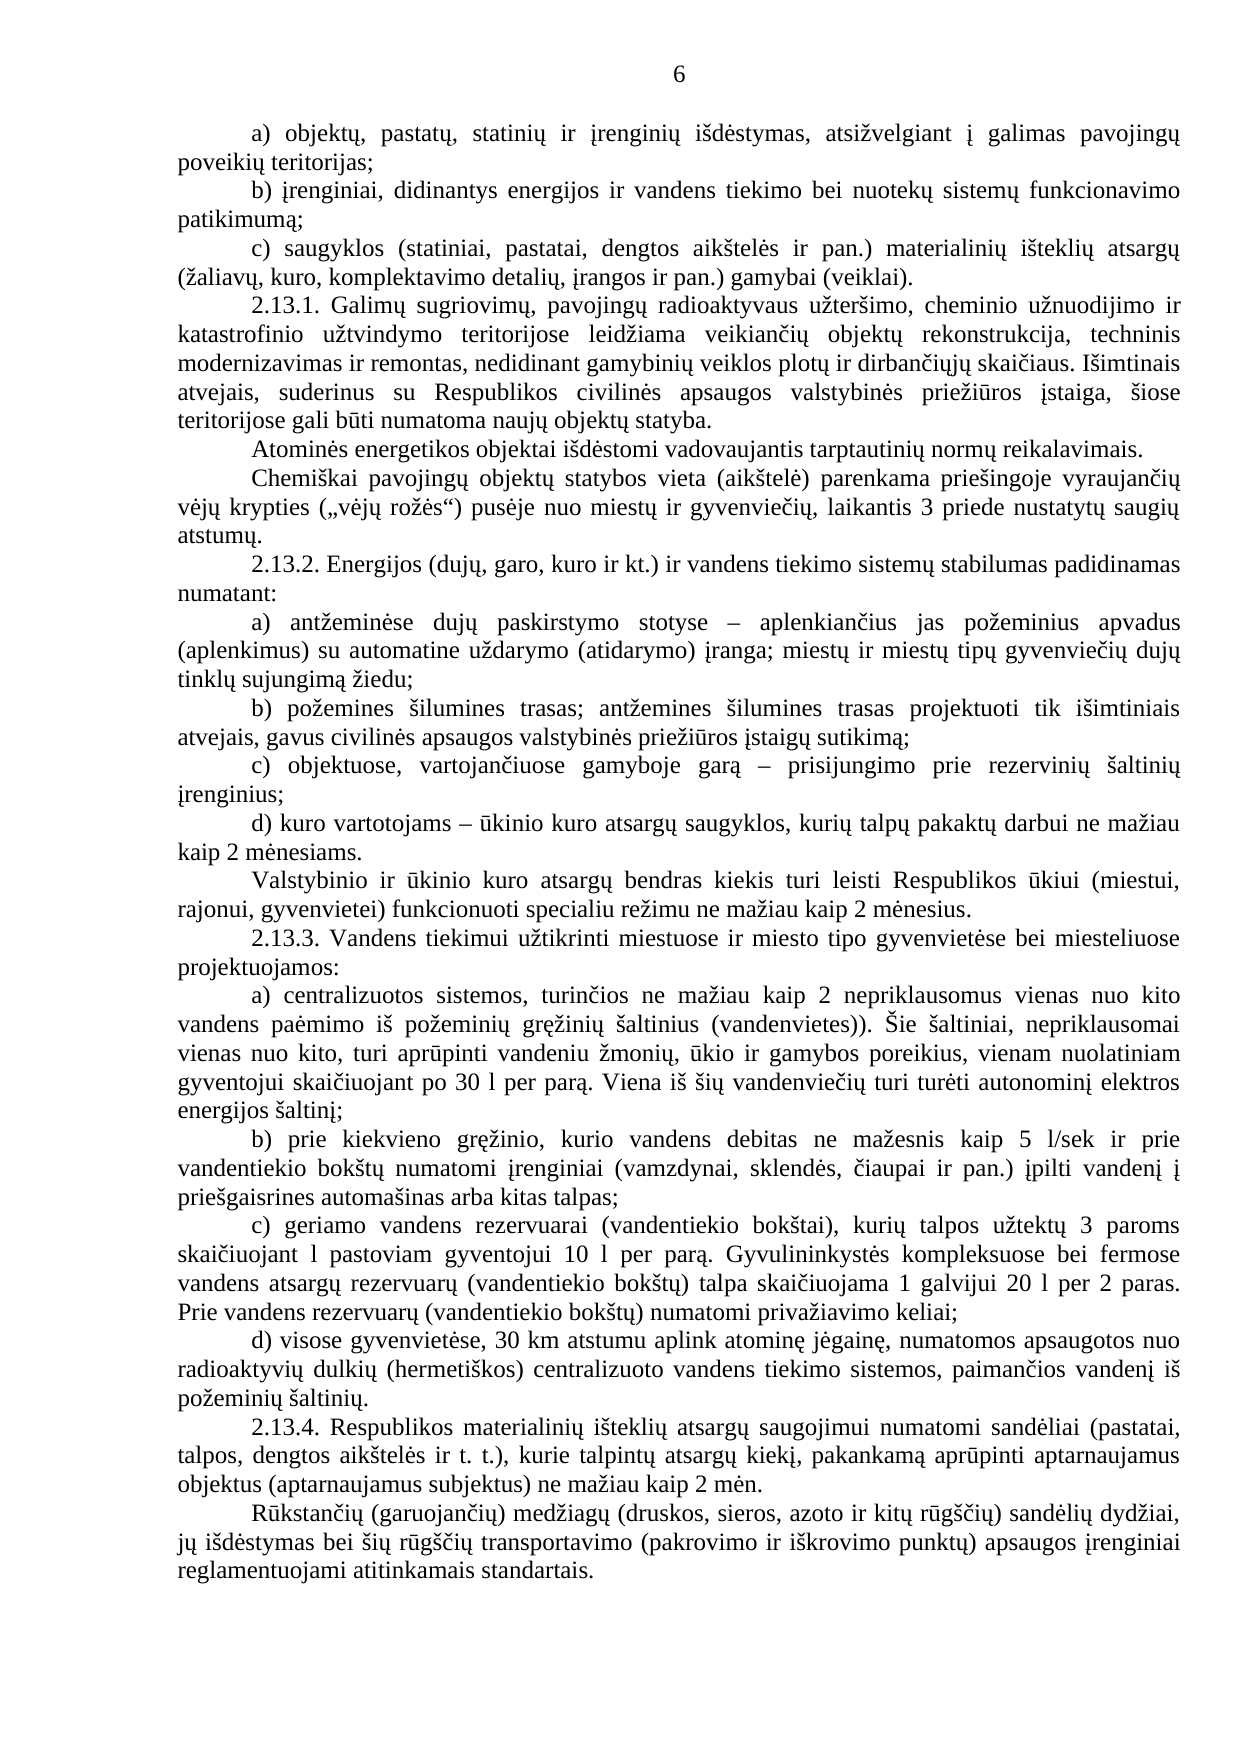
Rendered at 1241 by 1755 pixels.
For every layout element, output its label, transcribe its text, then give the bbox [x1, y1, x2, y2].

text b) įrenginiai, didinantys energijos ir vandens tiekimo bei nuotekų sistemų funkcionavimo patikimumą; [177, 176, 1181, 233]
text Valstybinio ir ūkinio kuro atsargų bendras kiekis turi leisti Respublikos ūkiui (miestui, rajonui, gyvenvietei) funkcionuoti specialiu režimu ne mažiau kaip 2 mėnesius. [177, 866, 1181, 923]
text a) objektų, pastatų, statinių ir įrenginių išdėstymas, atsižvelgiant į galimas pavojingų poveikių teritorijas; [177, 118, 1181, 176]
text d) visose gyvenvietėse, 30 km atstumu aplink atominę jėgainę, numatomos apsaugotos nuo radioaktyvių dulkių (hermetiškos) centralizuoto vandens tiekimo sistemos, paimančios vandenį iš požeminių šaltinių. [177, 1326, 1181, 1412]
text b) prie kiekvieno gręžinio, kurio vandens debitas ne mažesnis kaip 5 l/sek ir prie vandentiekio bokštų numatomi įrenginiai (vamzdynai, sklendės, čiaupai ir pan.) įpilti vandenį į priešgaisrines automašinas arba kitas talpas; [177, 1124, 1181, 1211]
text c) saugyklos (statiniai, pastatai, dengtos aikštelės ir pan.) materialinių išteklių atsargų (žaliavų, kuro, komplektavimo detalių, įrangos ir pan.) gamybai (veiklai). [177, 233, 1181, 291]
text 2.13.2. Energijos (dujų, garo, kuro ir kt.) ir vandens tiekimo sistemų stabilumas padidinamas numatant: [177, 549, 1181, 607]
text d) kuro vartotojams – ūkinio kuro atsargų saugyklos, kurių talpų pakaktų darbui ne mažiau kaip 2 mėnesiams. [177, 808, 1181, 866]
text 2.13.1. Galimų sugriovimų, pavojingų radioaktyvaus užteršimo, cheminio užnuodijimo ir katastrofinio užtvindymo teritorijose leidžiama veikiančių objektų rekonstrukcija, techninis modernizavimas ir remontas, nedidinant gamybinių veiklos plotų ir dirbančiųjų skaičiaus. Išimtinais atvejais, suderinus su Respublikos civilinės apsaugos valstybinės priežiūros įstaiga, šiose teritorijose gali būti numatoma naujų objektų statyba. [177, 291, 1181, 434]
text c) objektuose, vartojančiuose gamyboje garą – prisijungimo prie rezervinių šaltinių įrenginius; [177, 751, 1181, 808]
text c) geriamo vandens rezervuarai (vandentiekio bokštai), kurių talpos užtektų 3 paroms skaičiuojant l pastoviam gyventojui 10 l per parą. Gyvulininkystės kompleksuose bei fermose vandens atsargų rezervuarų (vandentiekio bokštų) talpa skaičiuojama 1 galvijui 20 l per 2 paras. Prie vandens rezervuarų (vandentiekio bokštų) numatomi privažiavimo keliai; [177, 1211, 1181, 1326]
text 2.13.4. Respublikos materialinių išteklių atsargų saugojimui numatomi sandėliai (pastatai, talpos, dengtos aikštelės ir t. t.), kurie talpintų atsargų kiekį, pakankamą aprūpinti aptarnaujamus objektus (aptarnaujamus subjektus) ne mažiau kaip 2 mėn. [177, 1412, 1181, 1498]
text Atominės energetikos objektai išdėstomi vadovaujantis tarptautinių normų reikalavimais. [177, 434, 1181, 463]
text a) centralizuotos sistemos, turinčios ne mažiau kaip 2 nepriklausomus vienas nuo kito vandens paėmimo iš požeminių gręžinių šaltinius (vandenvietes)). Šie šaltiniai, nepriklausomai vienas nuo kito, turi aprūpinti vandeniu žmonių, ūkio ir gamybos poreikius, vienam nuolatiniam gyventojui skaičiuojant po 30 l per parą. Viena iš šių vandenviečių turi turėti autonominį elektros energijos šaltinį; [177, 981, 1181, 1124]
text b) požemines šilumines trasas; antžemines šilumines trasas projektuoti tik išimtiniais atvejais, gavus civilinės apsaugos valstybinės priežiūros įstaigų sutikimą; [177, 693, 1181, 751]
text Chemiškai pavojingų objektų statybos vieta (aikštelė) parenkama priešingoje vyraujančių vėjų krypties („vėjų rožės“) pusėje nuo miestų ir gyvenviečių, laikantis 3 priede nustatytų saugių atstumų. [177, 463, 1181, 549]
text 2.13.3. Vandens tiekimui užtikrinti miestuose ir miesto tipo gyvenvietėse bei miesteliuose projektuojamos: [177, 923, 1181, 981]
text a) antžeminėse dujų paskirstymo stotyse – aplenkiančius jas požeminius apvadus (aplenkimus) su automatine uždarymo (atidarymo) įranga; miestų ir miestų tipų gyvenviečių dujų tinklų sujungimą žiedu; [177, 607, 1181, 693]
text Rūkstančių (garuojančių) medžiagų (druskos, sieros, azoto ir kitų rūgščių) sandėlių dydžiai, jų išdėstymas bei šių rūgščių transportavimo (pakrovimo ir iškrovimo punktų) apsaugos įrenginiai reglamentuojami atitinkamais standartais. [177, 1498, 1181, 1584]
